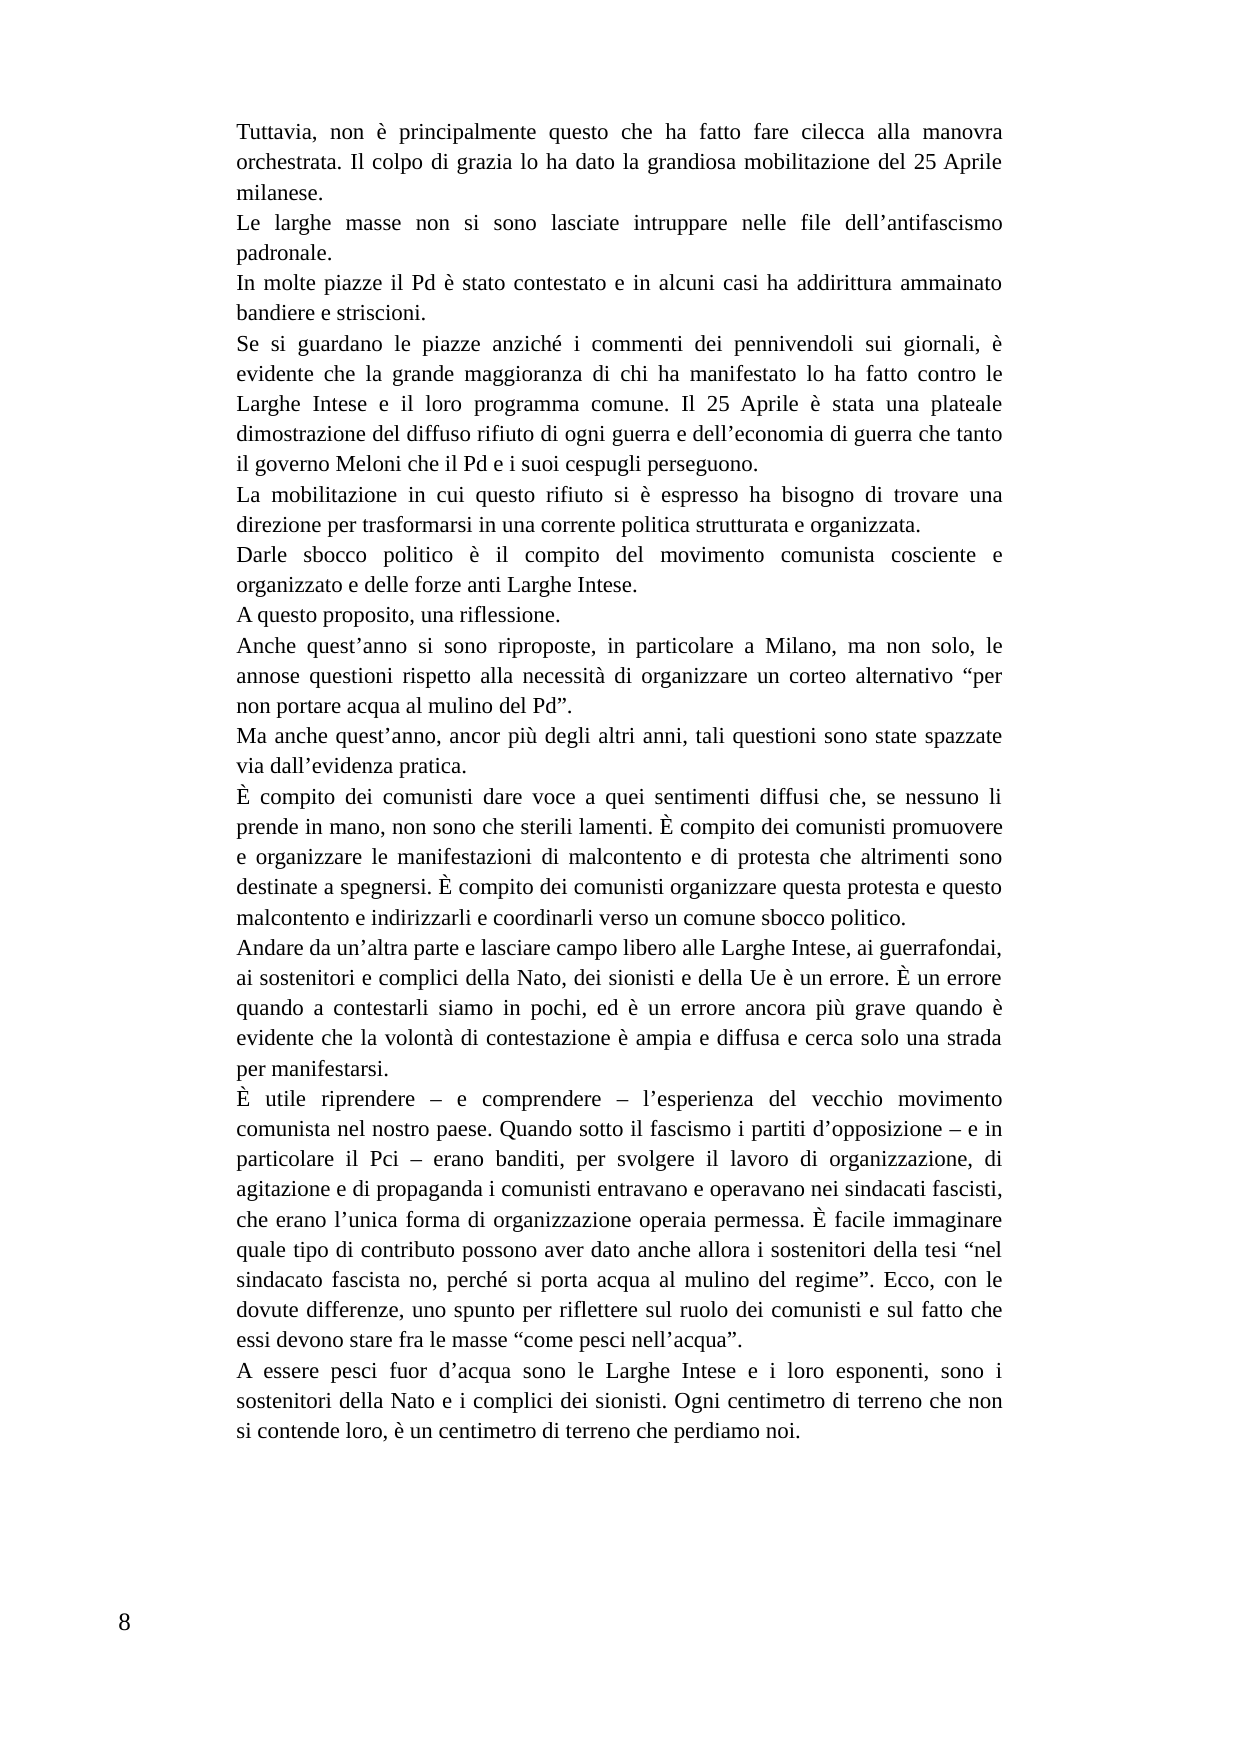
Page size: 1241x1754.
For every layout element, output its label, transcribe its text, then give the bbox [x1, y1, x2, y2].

text Le larghe masse non si sono lasciate intruppare nelle file dell’antifascismo padronale. [236, 209, 1004, 265]
text A essere pesci fuor d’acqua sono le Larghe Intese e i loro esponenti, sono i sostenitori della Nato e i complici dei sionisti. Ogni centimetro di terreno che non si contende loro, è un centimetro di terreno che perdiamo noi. [236, 1357, 1004, 1443]
text Ma anche quest’anno, ancor più degli altri anni, tali questioni sono state spazzate via dall’evidenza pratica. [236, 722, 1004, 779]
text La mobilitazione in cui questo rifiuto si è espresso ha bisogno di trovare una direzione per trasformarsi in una corrente politica strutturata e organizzata. [236, 481, 1004, 537]
text Se si guardano le piazze anziché i commenti dei pennivendoli sui giornali, è evidente che la grande maggioranza di chi ha manifestato lo ha fatto contro le Larghe Intese e il loro programma comune. Il 25 Aprile è stata una plateale dimostrazione del diffuso rifiuto di ogni guerra e dell’economia di guerra che tanto il governo Meloni che il Pd e i suoi cespugli perseguono. [236, 329, 1004, 477]
text In molte piazze il Pd è stato contestato e in alcuni casi ha addirittura ammainato bandiere e striscioni. [236, 269, 1004, 326]
text Anche quest’anno si sono riproposte, in particolare a Milano, ma non solo, le annose questioni rispetto alla necessità di organizzare un corteo alternativo “per non portare acqua al mulino del Pd”. [236, 632, 1004, 718]
text È utile riprendere – e comprendere – l’esperienza del vecchio movimento comunista nel nostro paese. Quando sotto il fascismo i partiti d’opposizione – e in particolare il Pci – erano banditi, per svolgere il lavoro di organizzazione, di agitazione e di propaganda i comunisti entravano e operavano nei sindacati fascisti, che erano l’unica forma di organizzazione operaia permessa. È facile immaginare quale tipo di contributo possono aver dato anche allora i sostenitori della tesi “nel sindacato fascista no, perché si porta acqua al mulino del regime”. Ecco, con le dovute differenze, uno spunto per riflettere sul ruolo dei comunisti e sul fatto che essi devono stare fra le masse “come pesci nell’acqua”. [236, 1085, 1004, 1353]
text A questo proposito, una riflessione. [236, 601, 1004, 628]
text È compito dei comunisti dare voce a quei sentimenti diffusi che, se nessuno li prende in mano, non sono che sterili lamenti. È compito dei comunisti promuovere e organizzare le manifestazioni di malcontento e di protesta che altrimenti sono destinate a spegnersi. È compito dei comunisti organizzare questa protesta e questo malcontento e indirizzarli e coordinarli verso un comune sbocco politico. [236, 783, 1004, 930]
text Tuttavia, non è principalmente questo che ha fatto fare cilecca alla manovra orchestrata. Il colpo di grazia lo ha dato la grandiosa mobilitazione del 25 Aprile milanese. [236, 118, 1004, 205]
text Andare da un’altra parte e lasciare campo libero alle Larghe Intese, ai guerrafondai, ai sostenitori e complici della Nato, dei sionisti e della Ue è un errore. È un errore quando a contestarli siamo in pochi, ed è un errore ancora più grave quando è evidente che la volontà di contestazione è ampia e diffusa e cerca solo una strada per manifestarsi. [236, 934, 1004, 1081]
text Darle sbocco politico è il compito del movimento comunista cosciente e organizzato e delle forze anti Larghe Intese. [236, 541, 1004, 598]
